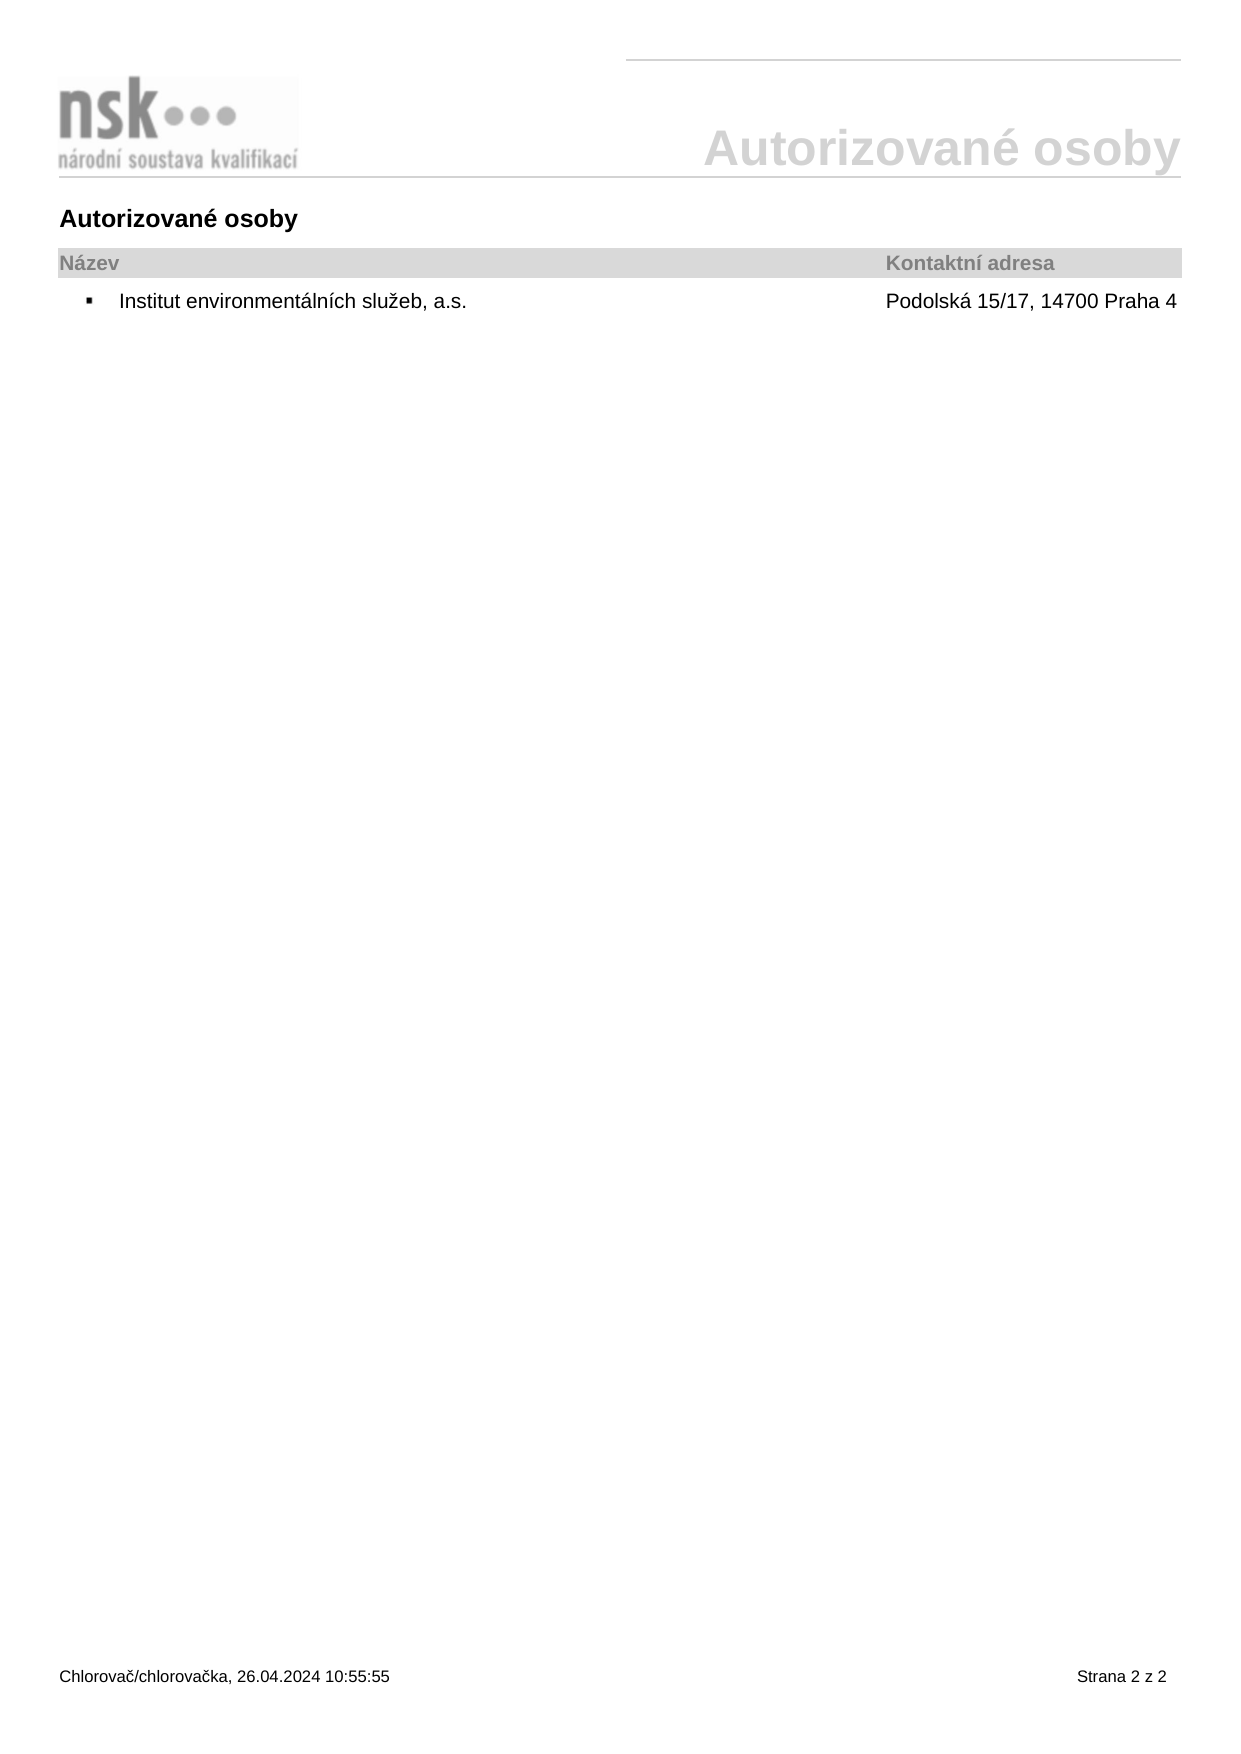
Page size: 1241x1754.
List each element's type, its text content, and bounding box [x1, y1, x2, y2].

table_cell [886, 314, 1167, 614]
table_cell [59, 171, 119, 176]
table_cell [119, 314, 481, 614]
table_cell [59, 914, 119, 1214]
table_cell [59, 278, 119, 288]
table_cell [860, 278, 886, 289]
table_cell [1167, 314, 1181, 614]
table_cell Strana 2 z 2 [860, 1658, 1167, 1694]
table_cell [860, 314, 886, 614]
table_cell [618, 1436, 626, 1658]
table_cell [481, 278, 617, 289]
table_cell [119, 614, 481, 914]
table_cell [619, 59, 626, 170]
table_cell [626, 194, 860, 200]
picture [57, 59, 619, 171]
table_cell [59, 314, 119, 614]
table_cell [119, 278, 481, 289]
table_cell [59, 1214, 119, 1436]
table_cell [59, 194, 119, 200]
table_cell [618, 278, 626, 289]
table_cell [59, 1436, 119, 1658]
table_cell Chlorovač/chlorovačka, 26.04.2024 10:55:55 [59, 1658, 860, 1694]
table_cell [886, 236, 1167, 248]
table_cell [481, 236, 617, 248]
table_cell [886, 614, 1167, 914]
table_cell Podolská 15/17, 14700 Praha 4 [886, 289, 1181, 314]
table_cell [626, 1214, 860, 1436]
table_cell [1167, 1214, 1181, 1436]
table_cell [626, 614, 860, 914]
table_cell [59, 614, 119, 914]
table_cell [626, 278, 860, 289]
table_cell [886, 914, 1167, 1214]
table_cell [618, 914, 626, 1214]
table_cell [481, 614, 617, 914]
table_cell [59, 178, 1181, 194]
table_cell [119, 194, 481, 200]
table_cell [1167, 236, 1181, 248]
table_cell [618, 614, 626, 914]
table_cell Autorizované osoby [59, 200, 1181, 236]
table_cell [860, 1214, 886, 1436]
table_cell Kontaktní adresa [886, 250, 1180, 277]
picture [59, 288, 119, 313]
table_cell [618, 236, 626, 248]
table_cell [618, 170, 626, 176]
table_cell [1167, 1436, 1181, 1658]
table_cell [481, 1214, 617, 1436]
table_cell [886, 1214, 1167, 1436]
table_cell [481, 194, 617, 200]
table_cell Institut environmentálních služeb, a.s. [119, 289, 886, 314]
table_cell [886, 1436, 1167, 1658]
table_cell [860, 1436, 886, 1658]
table_cell [119, 914, 481, 1214]
table_cell [481, 914, 617, 1214]
table_cell [1167, 278, 1181, 289]
table_cell [618, 1214, 626, 1436]
table_cell [860, 614, 886, 914]
table_cell [119, 1214, 481, 1436]
table_cell [1167, 194, 1181, 200]
table_cell [1167, 1658, 1181, 1694]
table_cell [886, 278, 1167, 289]
table_cell [1167, 914, 1181, 1214]
table_cell Autorizované osoby [626, 61, 1181, 176]
table_cell [860, 914, 886, 1214]
table_cell [860, 194, 886, 200]
table_cell [618, 314, 626, 614]
table_cell [119, 1436, 481, 1658]
table_cell [481, 171, 617, 176]
table_cell [626, 236, 860, 248]
table_cell [626, 1436, 860, 1658]
table_cell [1167, 614, 1181, 914]
table_cell [618, 194, 626, 200]
table_cell [626, 314, 860, 614]
table_cell [481, 314, 617, 614]
table_cell [860, 236, 886, 248]
table_cell [626, 914, 860, 1214]
table_cell [119, 236, 481, 248]
table_cell [59, 236, 119, 248]
table_cell [481, 1436, 617, 1658]
table_cell Název [60, 250, 885, 277]
table_cell [119, 171, 481, 176]
table_cell [886, 194, 1167, 200]
